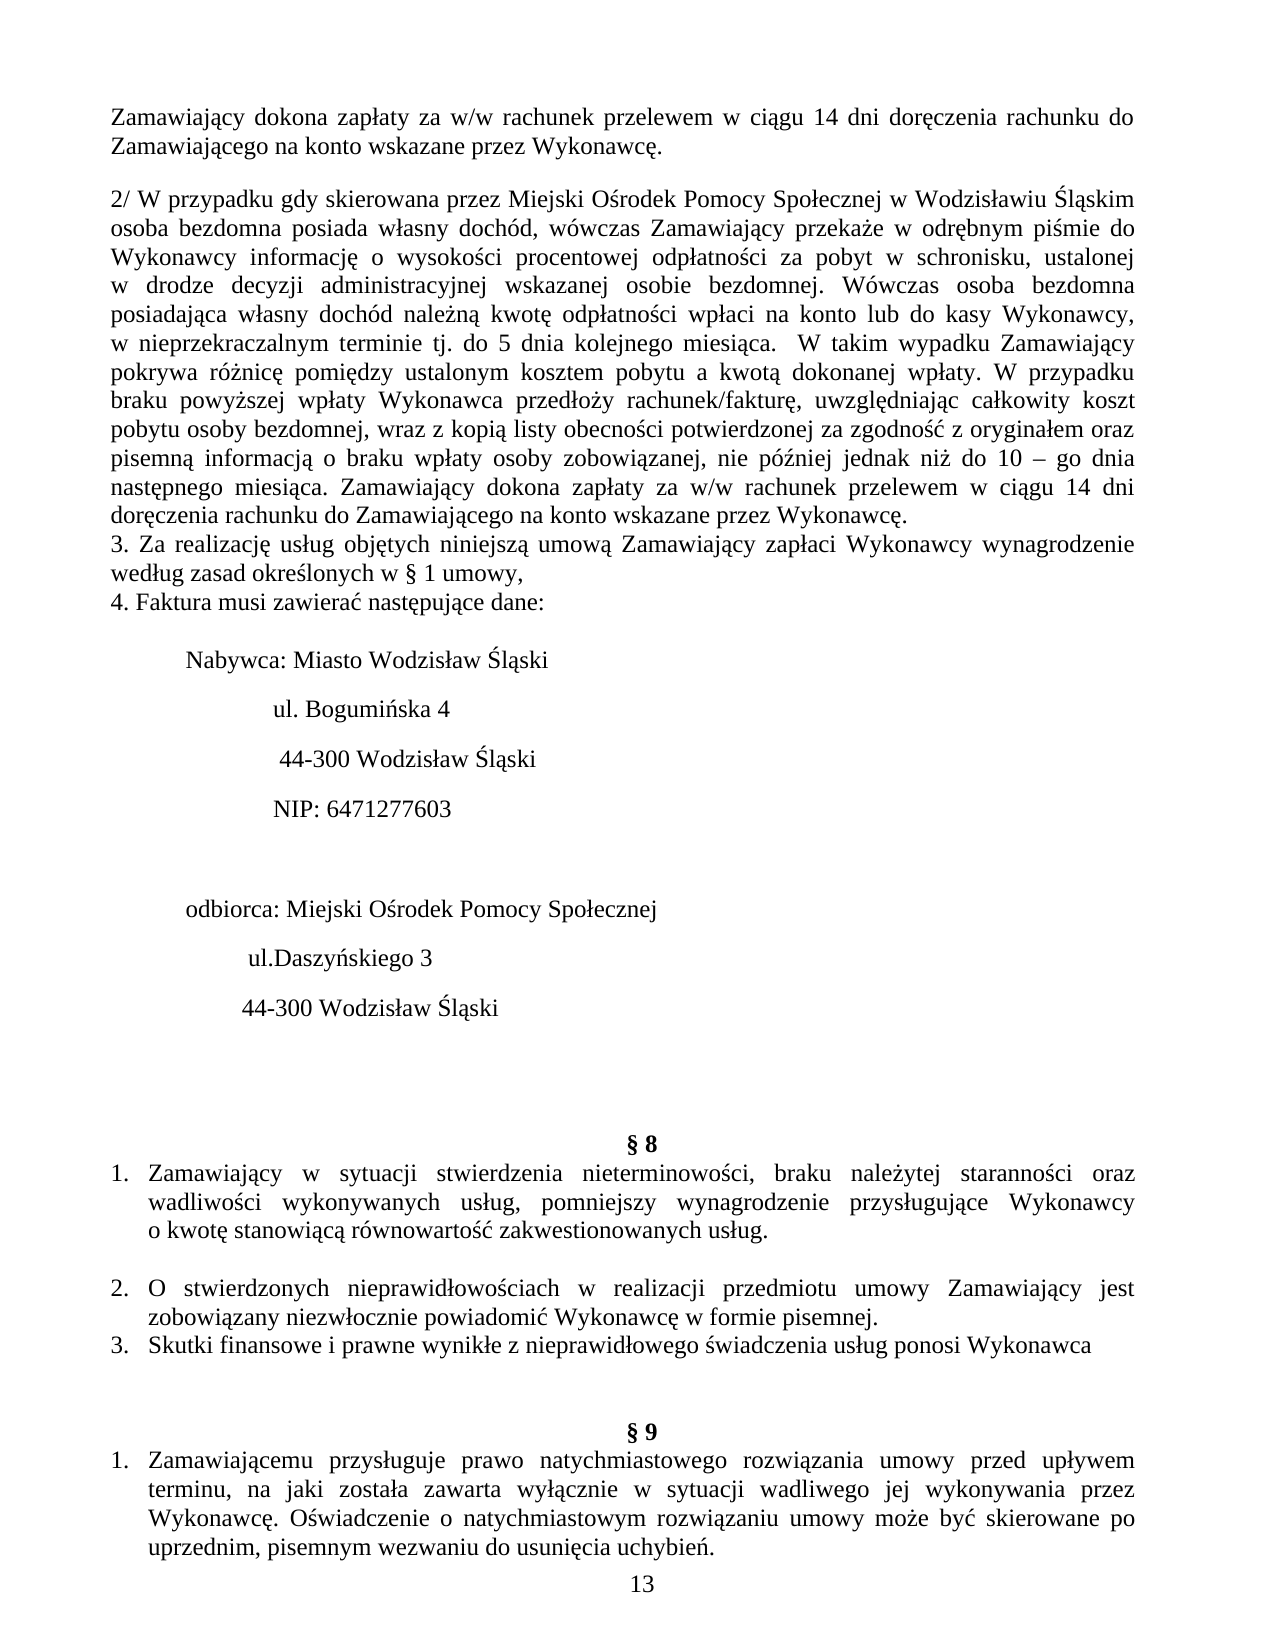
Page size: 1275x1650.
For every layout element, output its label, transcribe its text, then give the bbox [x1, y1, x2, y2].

list Zamawiającemu przysługuje prawo natychmiastowego rozwiązania umowy przed upływem terminu, na jaki została zawarta wyłącznie w sytuacji wadliwego jej wykonywania przez Wykonawcę. Oświadczenie o natychmiastowym rozwiązaniu umowy może być skierowane po uprzednim, pisemnym wezwaniu do usunięcia uchybień. [110, 1446, 1136, 1561]
text 2/ W przypadku gdy skierowana przez Miejski Ośrodek Pomocy Społecznej w Wodzisławiu Śląskim osoba bezdomna posiada własny dochód, wówczas Zamawiający przekaże w odrębnym piśmie do Wykonawcy informację o wysokości procentowej odpłatności za pobyt w schronisku, ustalonej w drodze decyzji administracyjnej wskazanej osobie bezdomnej. Wówczas osoba bezdomna posiadająca własny dochód należną kwotę odpłatności wpłaci na konto lub do kasy Wykonawcy, w nieprzekraczalnym terminie tj. do 5 dnia kolejnego miesiąca. W takim wypadku Zamawiający pokrywa różnicę pomiędzy ustalonym kosztem pobytu a kwotą dokonanej wpłaty. W przypadku braku powyższej wpłaty Wykonawca przedłoży rachunek/fakturę, uwzględniając całkowity koszt pobytu osoby bezdomnej, wraz z kopią listy obecności potwierdzonej za zgodność z oryginałem oraz pisemną informacją o braku wpłaty osoby zobowiązanej, nie później jednak niż do 10 – go dnia następnego miesiąca. Zamawiający dokona zapłaty za w/w rachunek przelewem w ciągu 14 dni doręczenia rachunku do Zamawiającego na konto wskazane przez Wykonawcę. [110, 184, 1136, 529]
list Zamawiający w sytuacji stwierdzenia nieterminowości, braku należytej staranności oraz wadliwości wykonywanych usług, pomniejszy wynagrodzenie przysługujące Wykonawcy o kwotę stanowiącą równowartość zakwestionowanych usług. [110, 1158, 1136, 1244]
list ul. Bogumińska 4 [185, 694, 1136, 723]
list ul.Daszyńskiego 3 [110, 943, 1136, 972]
list odbiorca: Miejski Ośrodek Pomocy Społecznej [185, 894, 1136, 922]
text 4. Faktura musi zawierać następujące dane: [110, 587, 1136, 616]
list 44-300 Wodzisław Śląski [185, 744, 1136, 773]
list Skutki finansowe i prawne wynikłe z nieprawidłowego świadczenia usług ponosi Wykonawca [110, 1331, 1136, 1359]
text Zamawiający dokona zapłaty za w/w rachunek przelewem w ciągu 14 dni doręczenia rachunku do Zamawiającego na konto wskazane przez Wykonawcę. [110, 102, 1136, 160]
list NIP: 6471277603 [185, 794, 1136, 823]
text § 8 [147, 1129, 1136, 1158]
text 3. Za realizację usług objętych niniejszą umową Zamawiający zapłaci Wykonawcy wynagrodzenie według zasad określonych w § 1 umowy, [110, 529, 1136, 587]
list O stwierdzonych nieprawidłowościach w realizacji przedmiotu umowy Zamawiający jest zobowiązany niezwłocznie powiadomić Wykonawcę w formie pisemnej. [110, 1273, 1136, 1331]
text § 9 [147, 1417, 1136, 1446]
list 44-300 Wodzisław Śląski [110, 993, 1136, 1022]
list Nabywca: Miasto Wodzisław Śląski [185, 645, 1136, 673]
